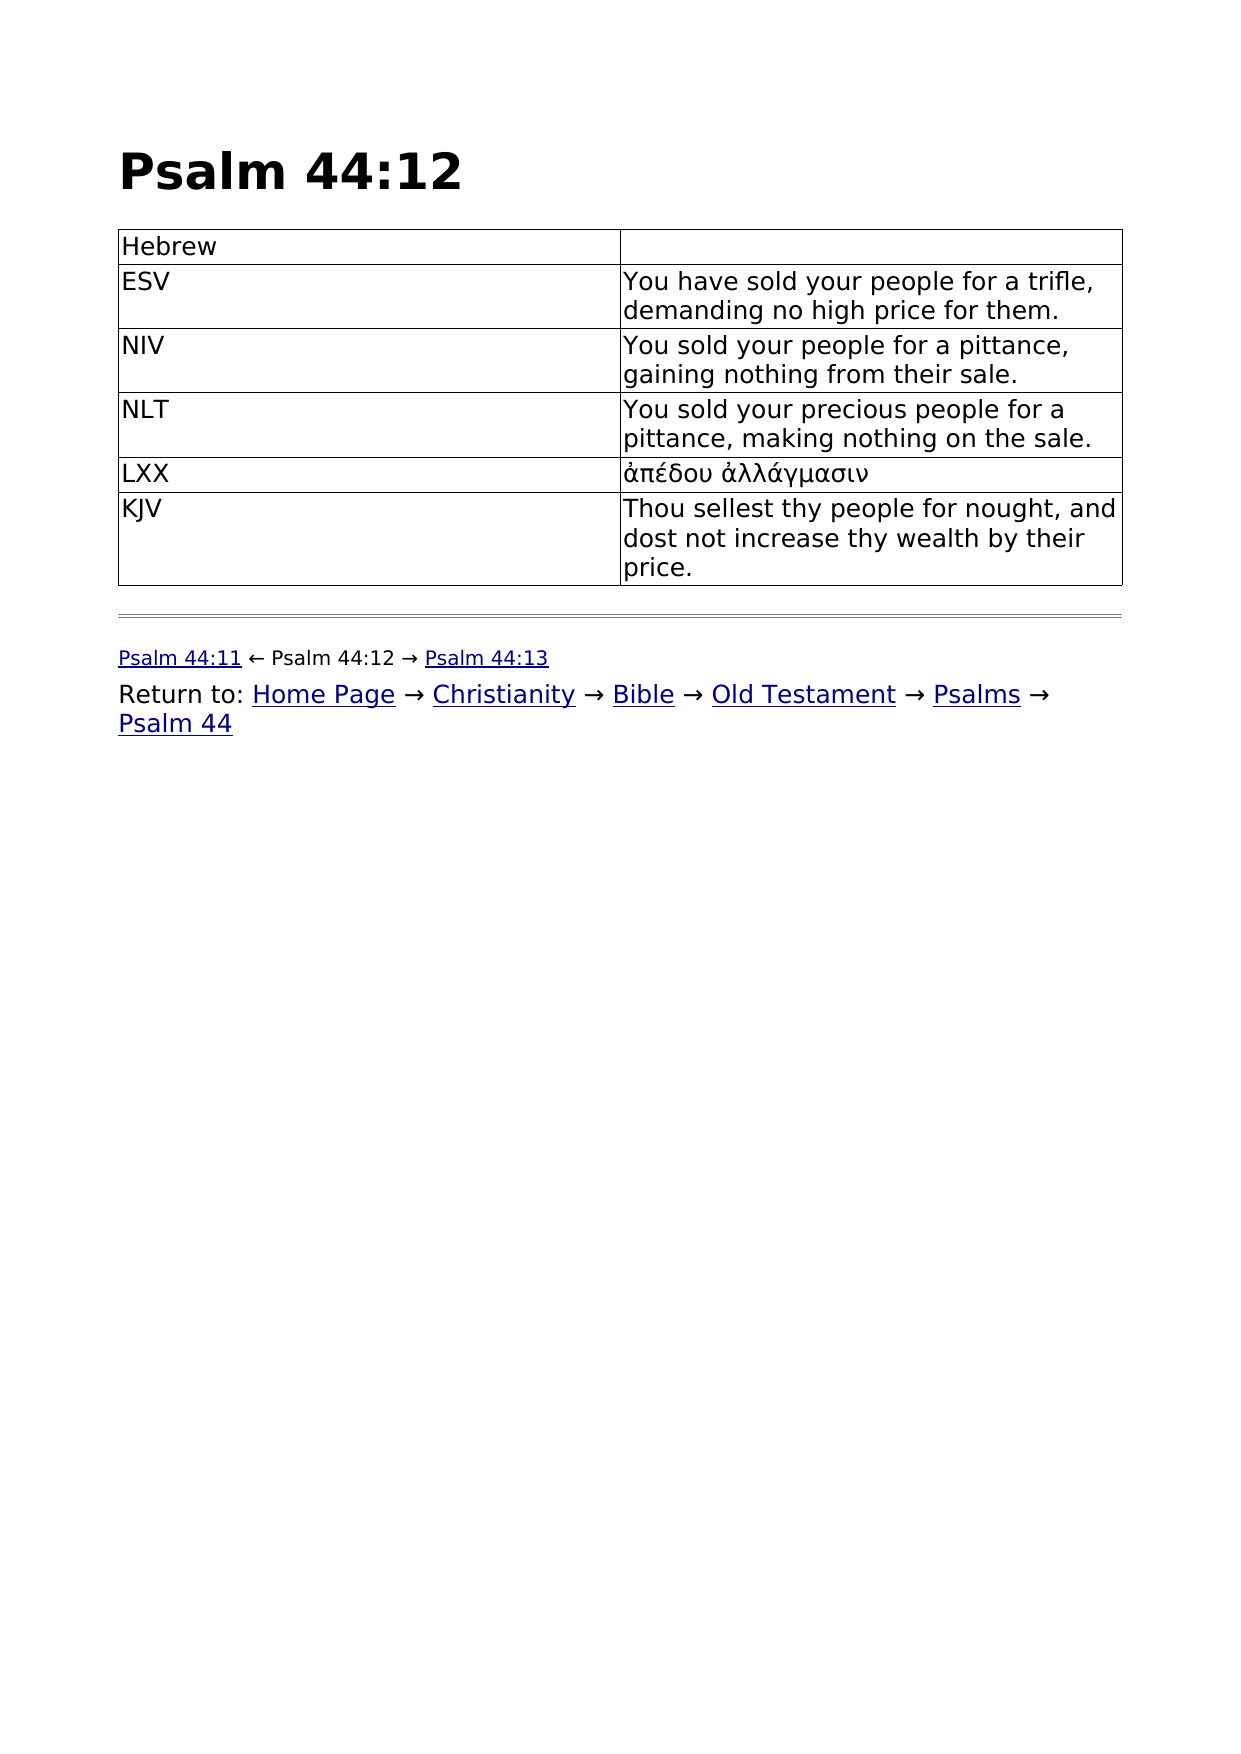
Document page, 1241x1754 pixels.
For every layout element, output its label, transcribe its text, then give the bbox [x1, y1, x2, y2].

table_cell ἀπέδου ἀλλάγμασιν [621, 458, 1122, 492]
table_cell LXX [119, 458, 620, 492]
table_header Hebrew [119, 230, 620, 264]
table_cell You sold your people for a pittance, gaining nothing from their sale. [621, 329, 1122, 392]
text Return to: Home Page → Christianity → Bible → Old Testament → Psalms → Psalm 44 [118, 680, 1122, 739]
table_cell You sold your precious people for a pittance, making nothing on the sale. [621, 393, 1122, 457]
table_cell ESV [119, 265, 620, 328]
table_header [621, 230, 1122, 264]
table_cell You have sold your people for a trifle, demanding no high price for them. [621, 265, 1122, 328]
table_cell KJV [119, 493, 620, 585]
subtitle Psalm 44:12 [118, 143, 1122, 201]
table_cell Thou sellest thy people for nought, and dost not increase thy wealth by their price. [621, 493, 1122, 585]
table_cell NLT [119, 393, 620, 457]
table_cell NIV [119, 329, 620, 392]
text Psalm 44:11 ← Psalm 44:12 → Psalm 44:13 [118, 646, 1122, 680]
